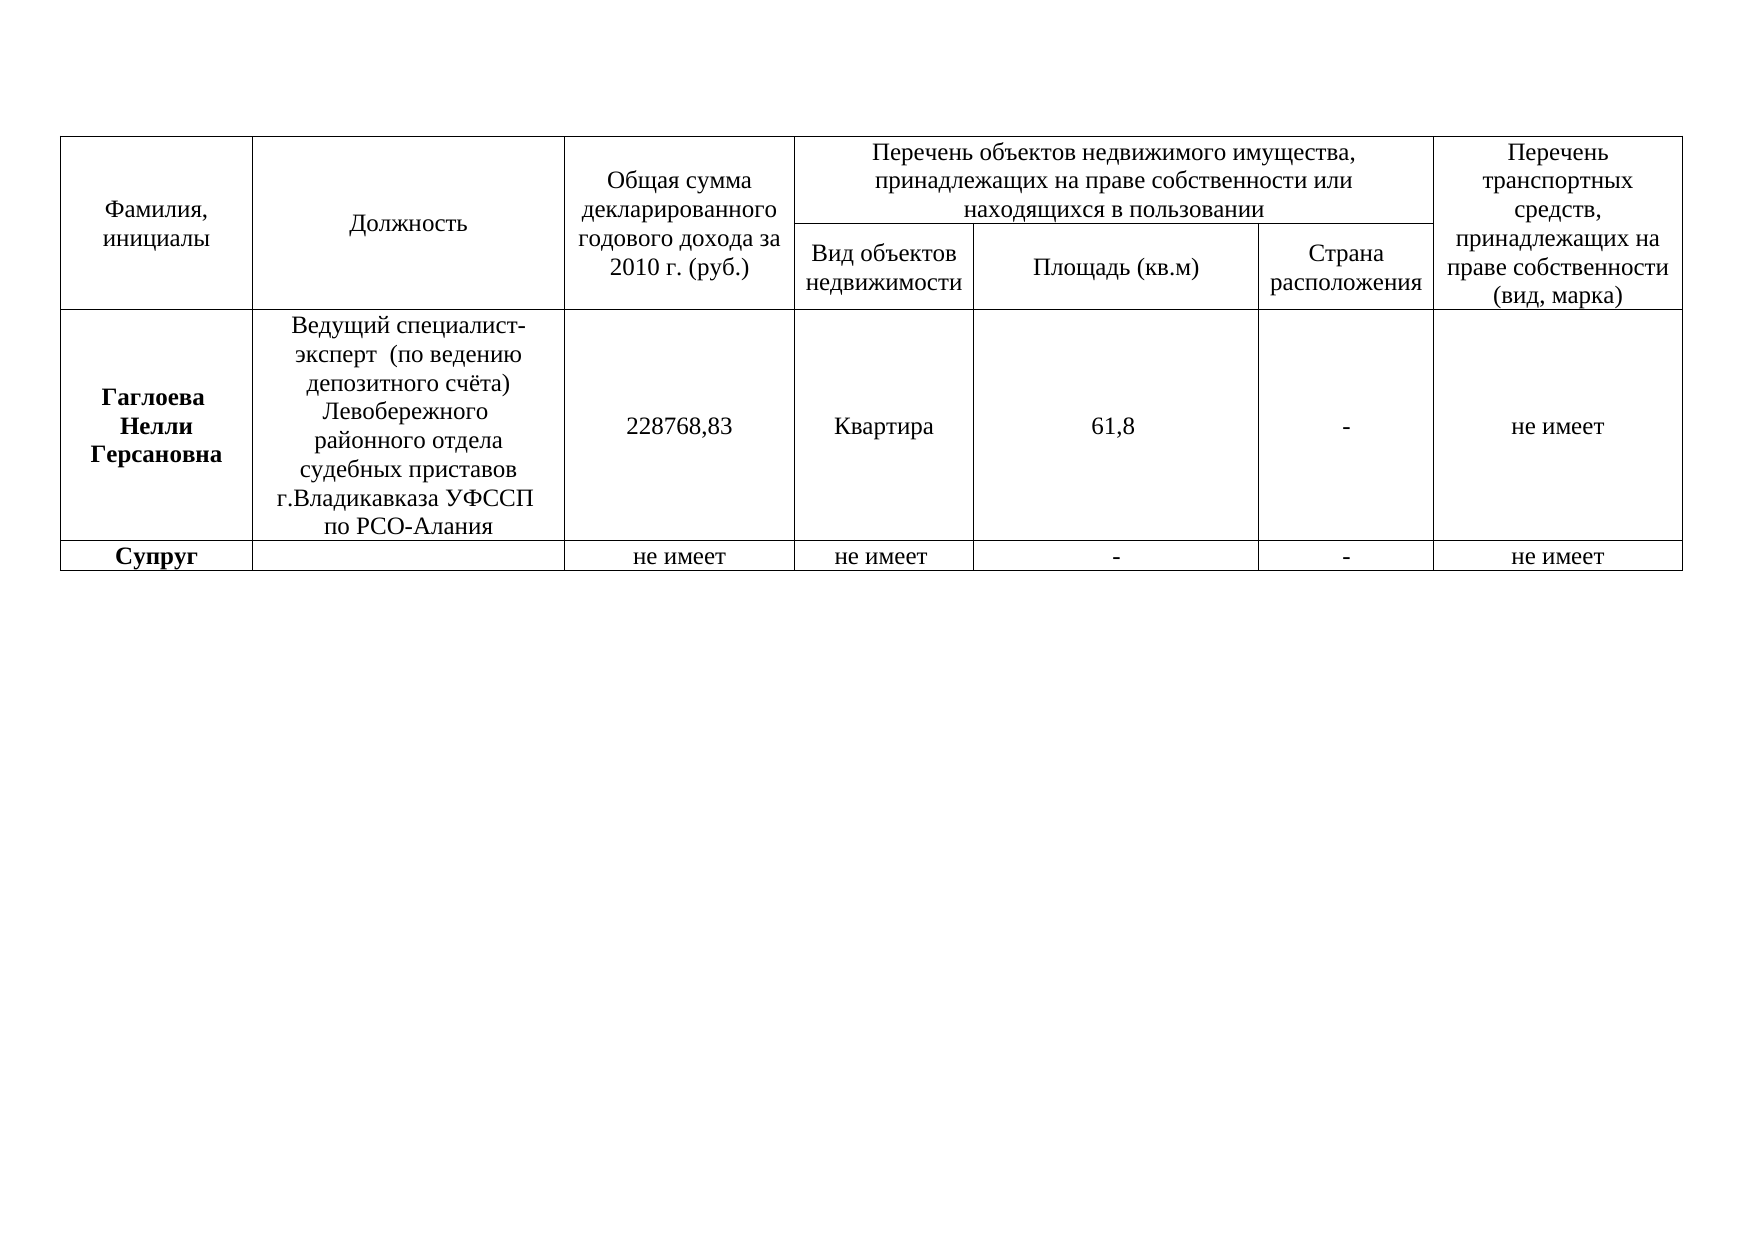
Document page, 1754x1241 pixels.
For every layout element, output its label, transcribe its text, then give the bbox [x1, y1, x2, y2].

table_cell Квартира [795, 310, 973, 540]
table_cell Площадь (кв.м) [974, 224, 1258, 309]
table_cell 228768,83 [565, 310, 794, 540]
table_header Перечень объектов недвижимого имущества, принадлежащих на праве собственности или находящихся в пользовании [795, 137, 1433, 223]
table_cell Вид объектов недвижимости [795, 224, 973, 309]
table_cell - [974, 541, 1258, 570]
table_cell не имеет [795, 541, 973, 570]
table_header Перечень транспортных средств, принадлежащих на праве собственности (вид, марка) [1434, 137, 1682, 309]
table_header Фамилия, инициалы [61, 137, 252, 309]
table_cell Страна расположения [1259, 224, 1433, 309]
table_cell не имеет [1434, 310, 1682, 540]
table_cell супруг [61, 541, 252, 570]
table_cell - [1259, 541, 1433, 570]
table_header Должность [253, 137, 564, 309]
table_cell 61,8 [974, 310, 1258, 540]
table_cell Ведущий специалист-эксперт (по ведению депозитного счёта) Левобережного районного отдела судебных приставов г.Владикавказа УФССП по РСО-Алания [253, 310, 564, 540]
table_cell [253, 541, 564, 570]
table_header Общая сумма декларированного годового дохода за 2010 г. (руб.) [565, 137, 794, 309]
table_cell Гаглоева Нелли Герсановна [61, 310, 252, 540]
table_cell не имеет [1434, 541, 1682, 570]
table_cell не имеет [565, 541, 794, 570]
table_cell - [1259, 310, 1433, 540]
